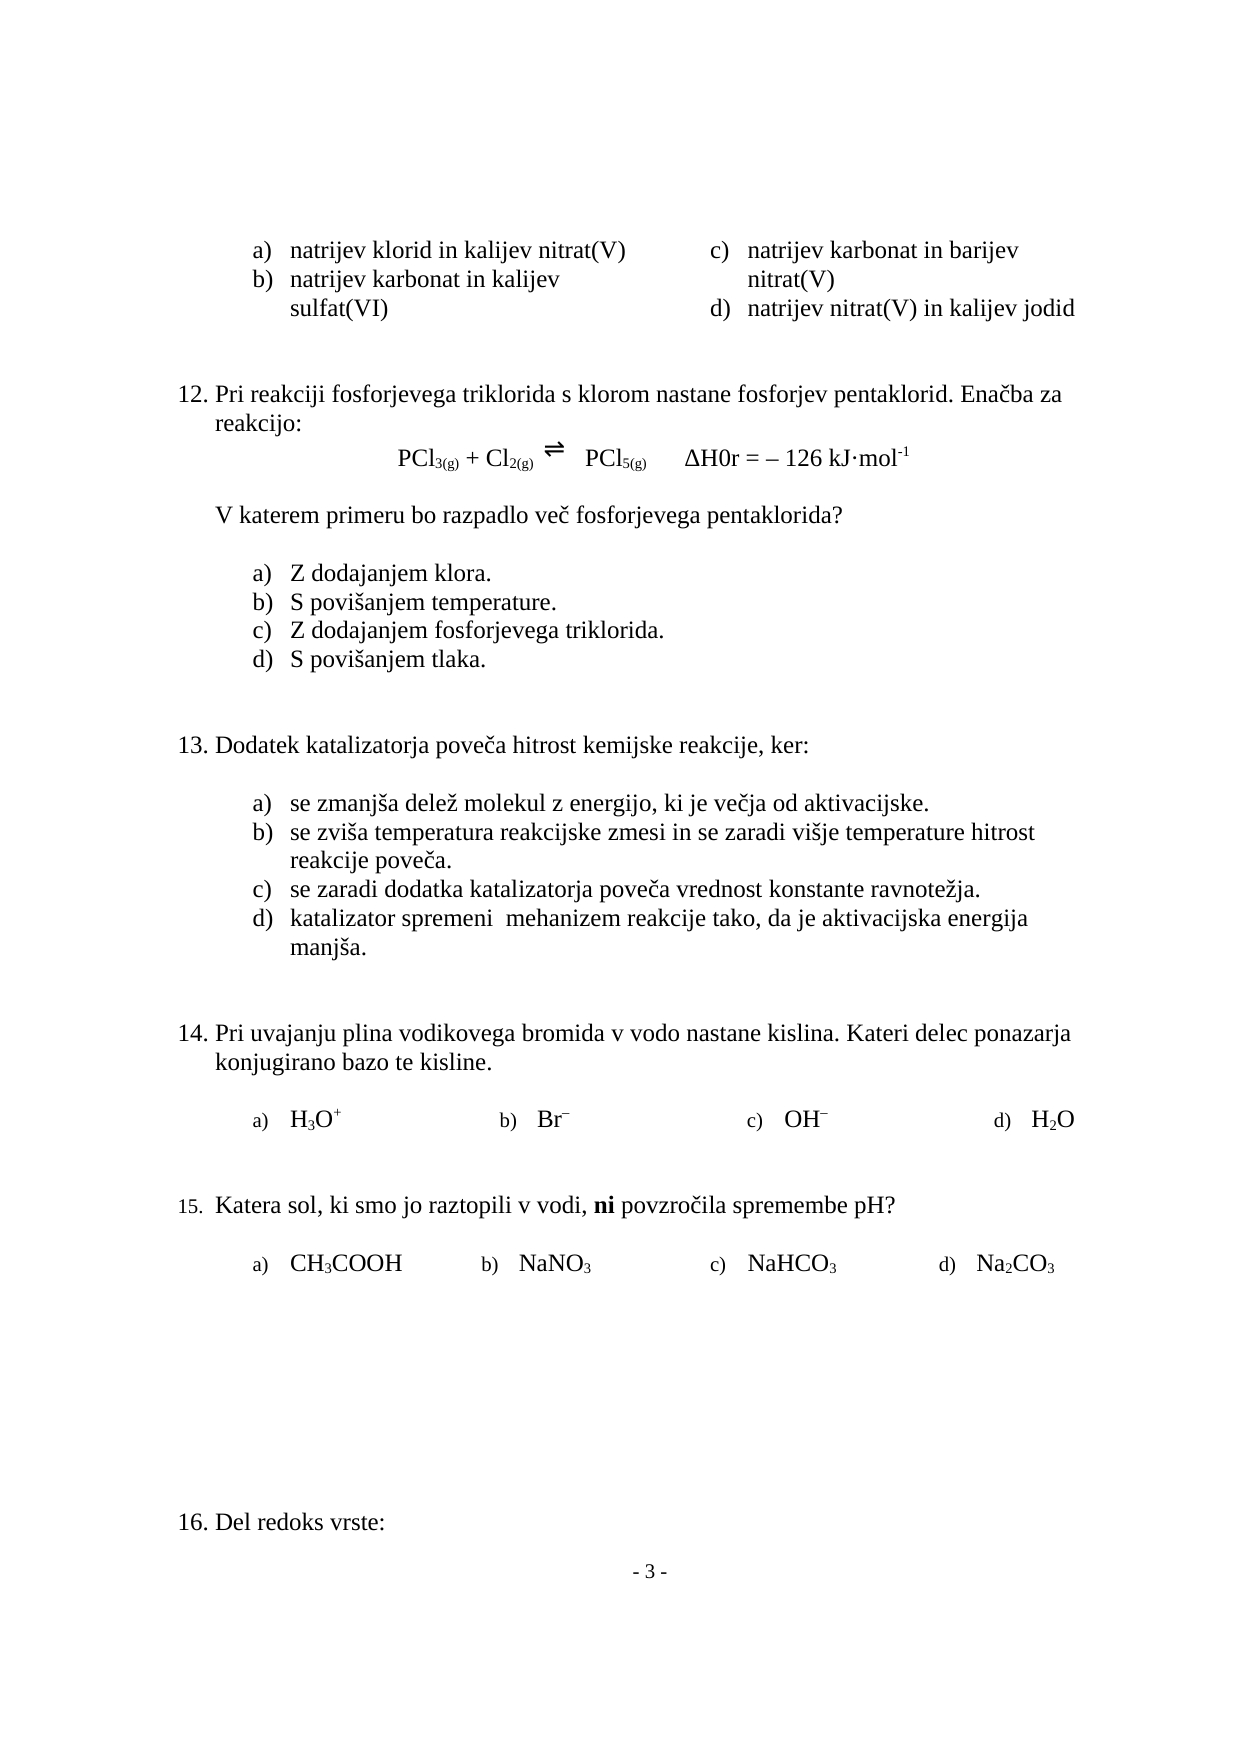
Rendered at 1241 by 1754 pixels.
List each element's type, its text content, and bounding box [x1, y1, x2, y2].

list S povišanjem temperature. [252, 587, 1092, 616]
list H3O+ [252, 1104, 351, 1133]
list natrijev klorid in kalijev nitrat(V) [252, 236, 635, 264]
list Pri reakciji fosforjevega triklorida s klorom nastane fosforjev pentaklorid. Enačba za reakcijo: [177, 379, 1092, 437]
list S povišanjem tlaka. [252, 644, 1092, 673]
list katalizator spremeni mehanizem reakcije tako, da je aktivacijska energija manjša. [252, 903, 1092, 961]
list H2O [994, 1104, 1092, 1133]
list OH– [747, 1104, 845, 1133]
list natrijev karbonat in kalijev sulfat(VI) [252, 264, 635, 322]
text PCl3(g) + Cl2(g) PCl5(g) ΔH0r = ­­– 126 kJ·mol-1 [215, 437, 1092, 472]
list se zviša temperatura reakcijske zmesi in se zaradi višje temperature hitrost reakcije poveča. [252, 817, 1092, 874]
list NaNO3 [481, 1248, 635, 1277]
list se zaradi dodatka katalizatorja poveča vrednost konstante ravnotežja. [252, 874, 1092, 903]
list Pri uvajanju plina vodikovega bromida v vodo nastane kislina. Kateri delec ponazarja konjugirano bazo te kisline. [177, 1018, 1092, 1076]
list se zmanjša delež molekul z energijo, ki je večja od aktivacijske. [252, 788, 1092, 817]
list Br– [499, 1104, 598, 1133]
text V katerem primeru bo razpadlo več fosforjevega pentaklorida? [215, 501, 1092, 529]
list Z dodajanjem fosforjevega triklorida. [252, 616, 1092, 644]
list Katera sol, ki smo jo raztopili v vodi, ni povzročila spremembe pH? [177, 1191, 1092, 1219]
list Del redoks vrste: [177, 1507, 1092, 1536]
list NaHCO3 [710, 1248, 863, 1277]
list Dodatek katalizatorja poveča hitrost kemijske reakcije, ker: [177, 731, 1092, 759]
list CH3COOH [252, 1248, 406, 1277]
list Na2CO3 [938, 1248, 1092, 1277]
list natrijev karbonat in barijev nitrat(V) [710, 236, 1092, 293]
list natrijev nitrat(V) in kalijev jodid [710, 293, 1092, 322]
list Z dodajanjem klora. [252, 558, 1092, 587]
